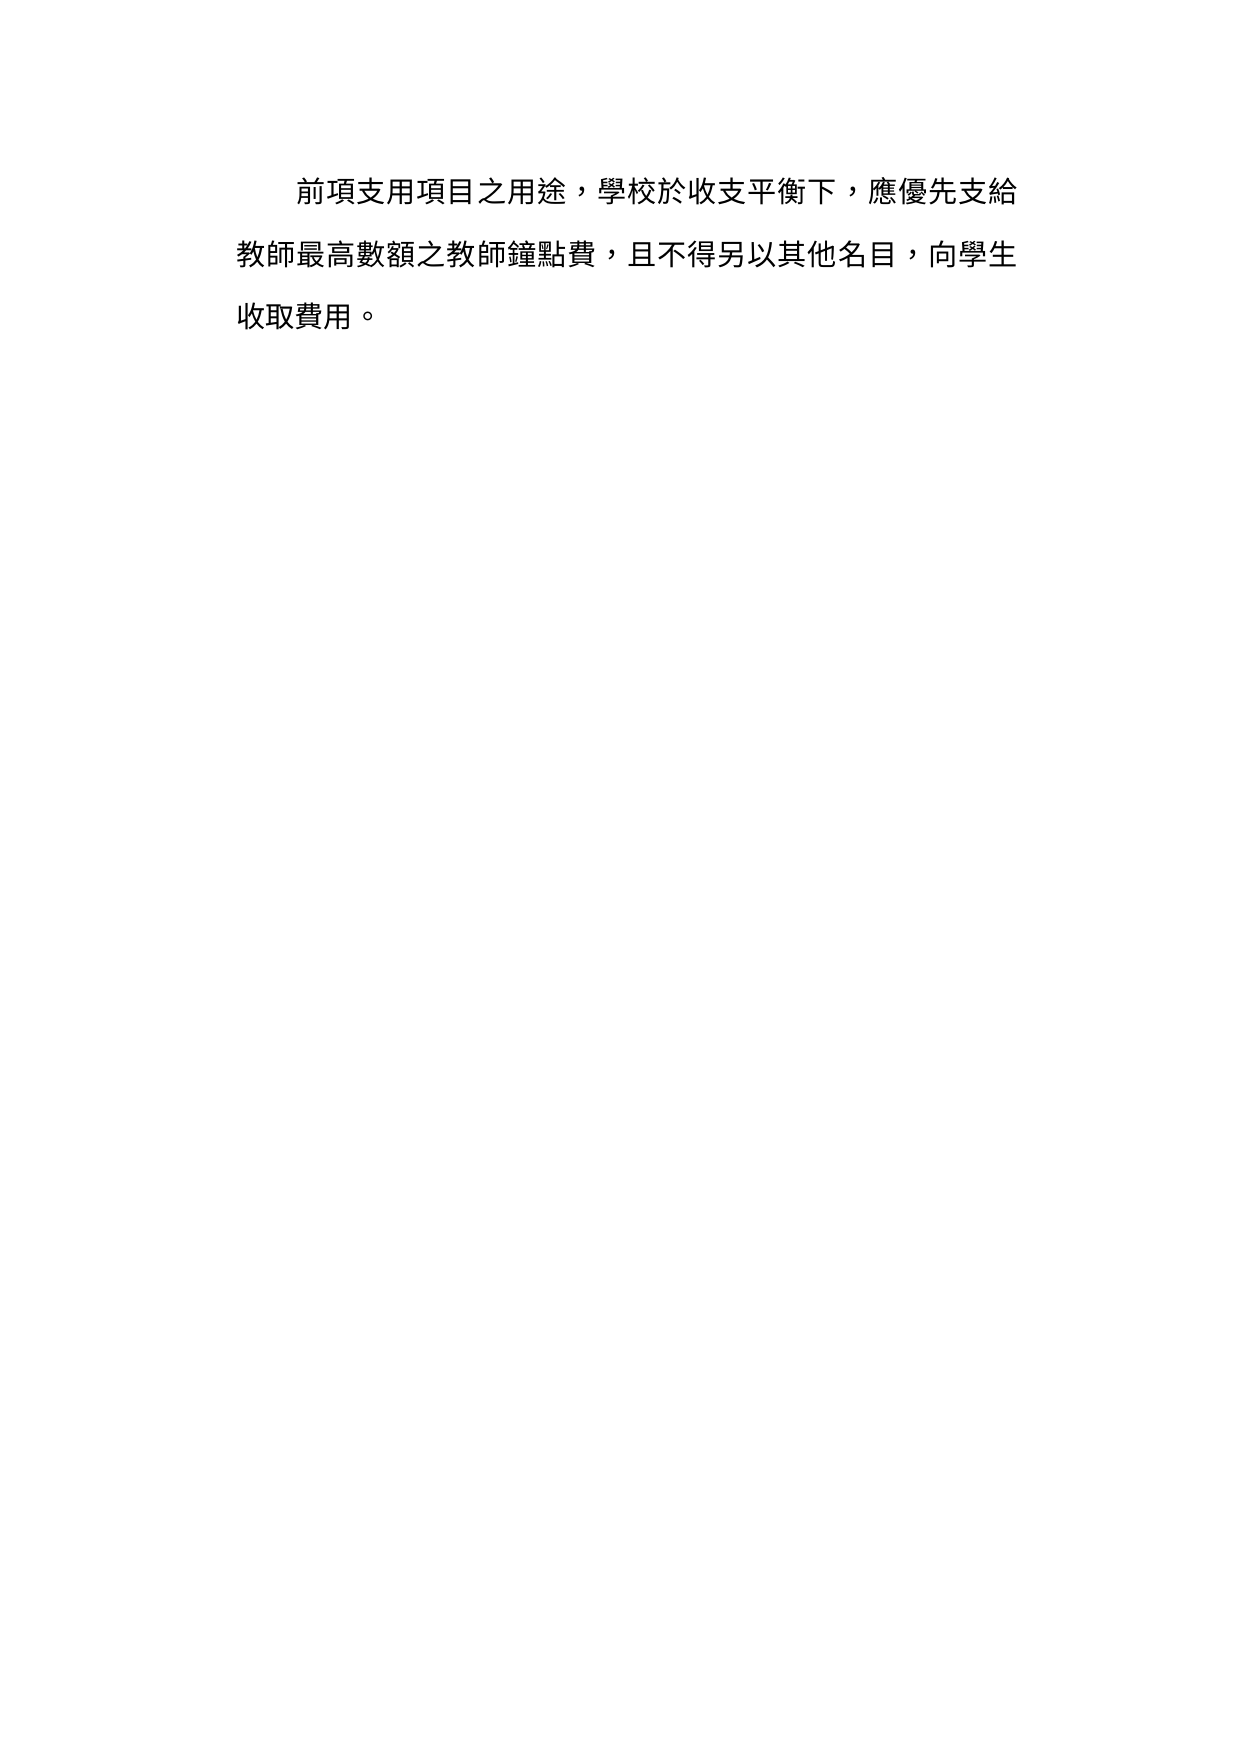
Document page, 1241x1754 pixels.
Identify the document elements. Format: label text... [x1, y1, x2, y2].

text 前項支用項目之用途，學校於收支平衡下，應優先支給教師最高數額之教師鐘點費，且不得另以其他名目，向學生收取費用。 [236, 158, 1019, 346]
